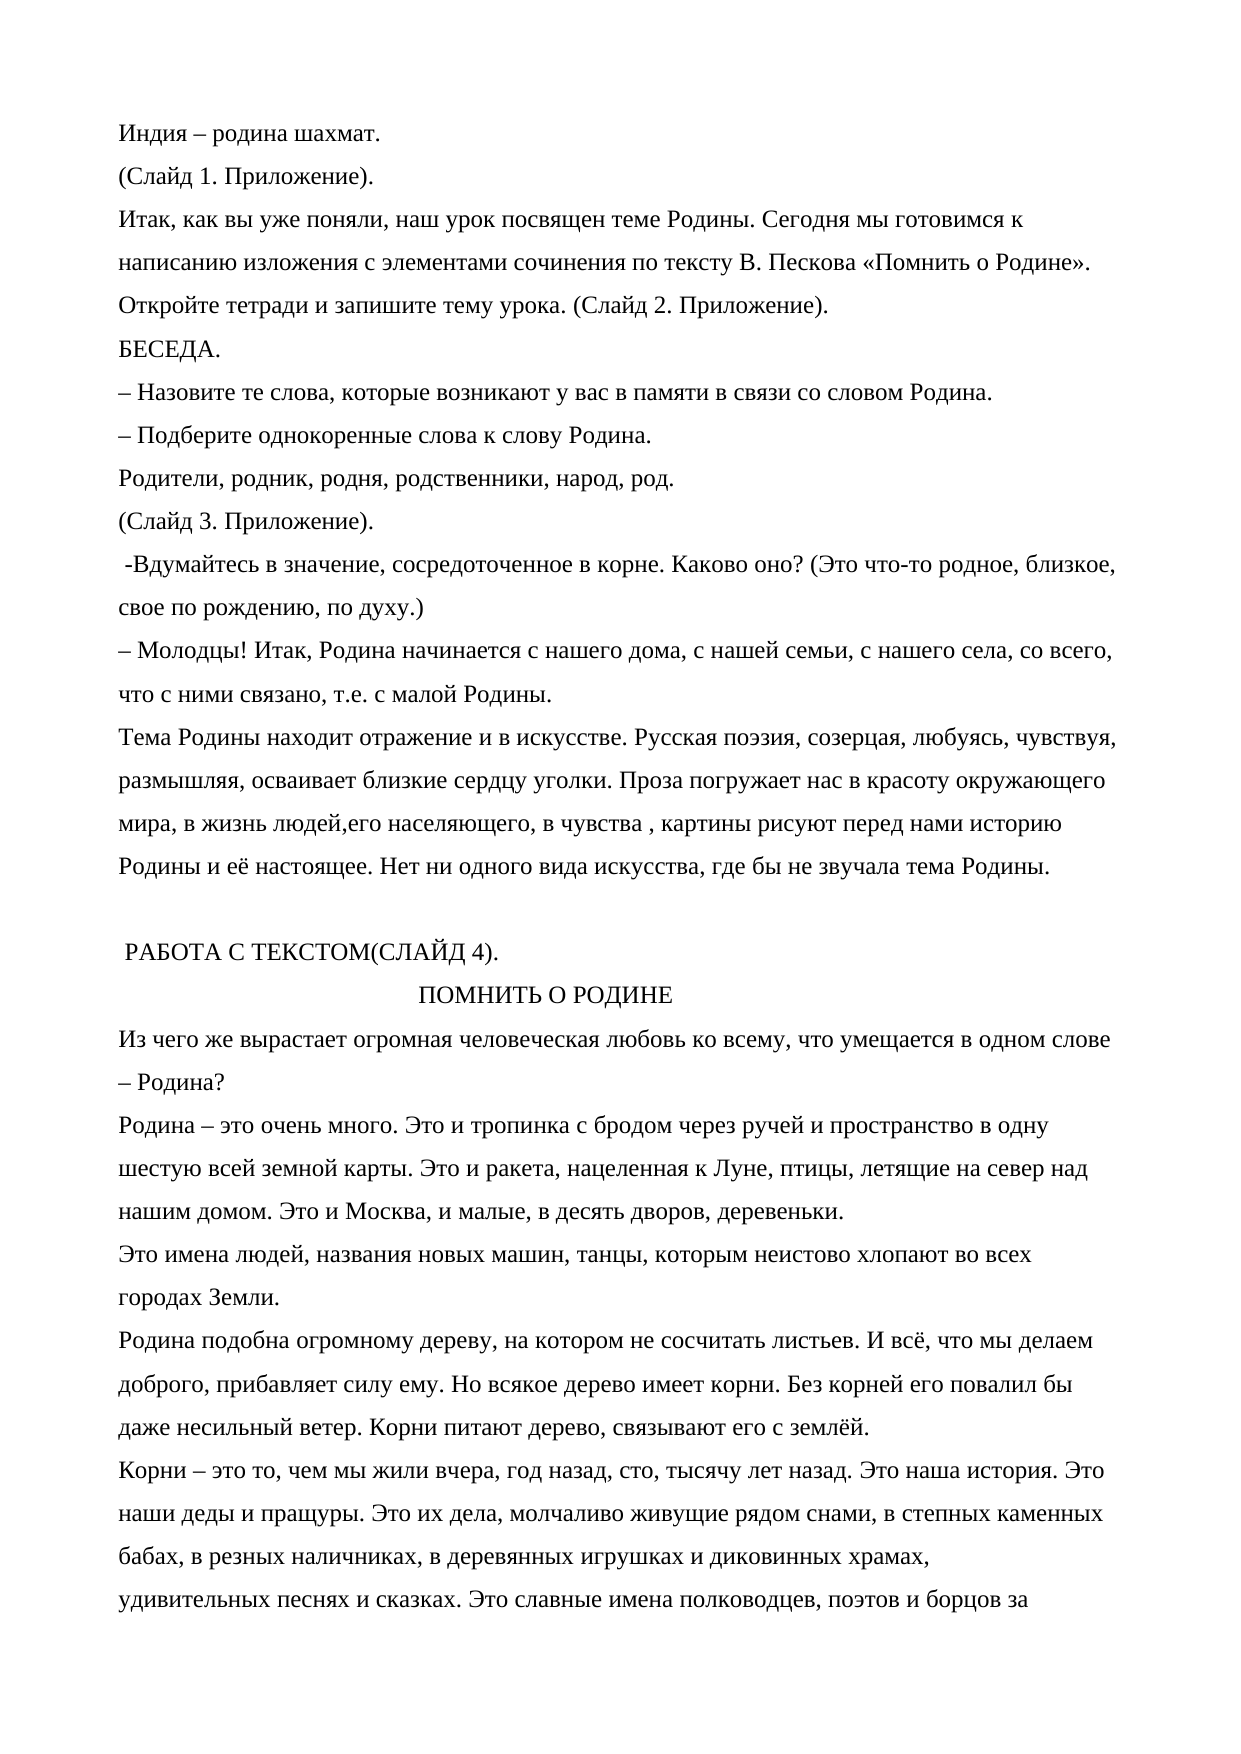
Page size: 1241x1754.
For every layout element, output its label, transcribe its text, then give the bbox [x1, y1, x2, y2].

text Корни – это то, чем мы жили вчера, год назад, сто, тысячу лет назад. Это наша история. Это наши деды и пращуры. Это их дела, молчаливо живущие рядом снами, в степных каменных бабах, в резных наличниках, в деревянных игрушках и диковинных храмах, удивительных песнях и сказках. Это славные имена полководцев, поэтов и борцов за [118, 1455, 1122, 1613]
text -Вдумайтесь в значение, сосредоточенное в корне. Каково оно? (Это что-то родное, близкое, свое по рождению, по духу.) [118, 549, 1122, 621]
text Тема Родины находит отражение и в искусстве. Русская поэзия, созерцая, любуясь, чувствуя, размышляя, осваивает близкие сердцу уголки. Проза погружает нас в красоту окружающего мира, в жизнь людей,его населяющего, в чувства , картины рисуют перед нами историю Родины и её настоящее. Нет ни одного вида искусства, где бы не звучала тема Родины. [118, 722, 1122, 880]
text Родители, родник, родня, родственники, народ, род. [118, 463, 1122, 492]
text – Подберите однокоренные слова к слову Родина. [118, 420, 1122, 449]
text Родина – это очень много. Это и тропинка с бродом через ручей и пространство в одну шестую всей земной карты. Это и ракета, нацеленная к Луне, птицы, летящие на север над нашим домом. Это и Москва, и малые, в десять дворов, деревеньки. Это имена людей, названия новых машин, танцы, которым неистово хлопают во всех городах Земли. [118, 1110, 1122, 1311]
text БЕСЕДА. [118, 334, 1122, 362]
text – Назовите те слова, которые возникают у вас в памяти в связи со словом Родина. [118, 377, 1122, 406]
text Родина подобна огромному дереву, на котором не сосчитать листьев. И всё, что мы делаем доброго, прибавляет силу ему. Но всякое дерево имеет корни. Без корней его повалил бы даже несильный ветер. Корни питают дерево, связывают его с землёй. [118, 1326, 1122, 1441]
text Индия – родина шахмат. [118, 118, 1122, 147]
text Откройте тетради и запишите тему урока. (Слайд 2. Приложение). [118, 291, 1122, 319]
text Итак, как вы уже поняли, наш урок посвящен теме Родины. Сегодня мы готовимся к написанию изложения с элементами сочинения по тексту В. Пескова «Помнить о Родине». [118, 204, 1122, 276]
text (Слайд 3. Приложение). [118, 506, 1122, 535]
text ПОМНИТЬ О РОДИНЕ [118, 981, 1122, 1009]
text (Слайд 1. Приложение). [118, 161, 1122, 190]
text – Молодцы! Итак, Родина начинается с нашего дома, с нашей семьи, с нашего села, со всего, что с ними связано, т.е. с малой Родины. [118, 636, 1122, 707]
text РАБОТА С ТЕКСТОМ(СЛАЙД 4). [118, 937, 1122, 966]
text Из чего же вырастает огромная человеческая любовь ко всему, что умещается в одном слове – Родина? [118, 1024, 1122, 1096]
